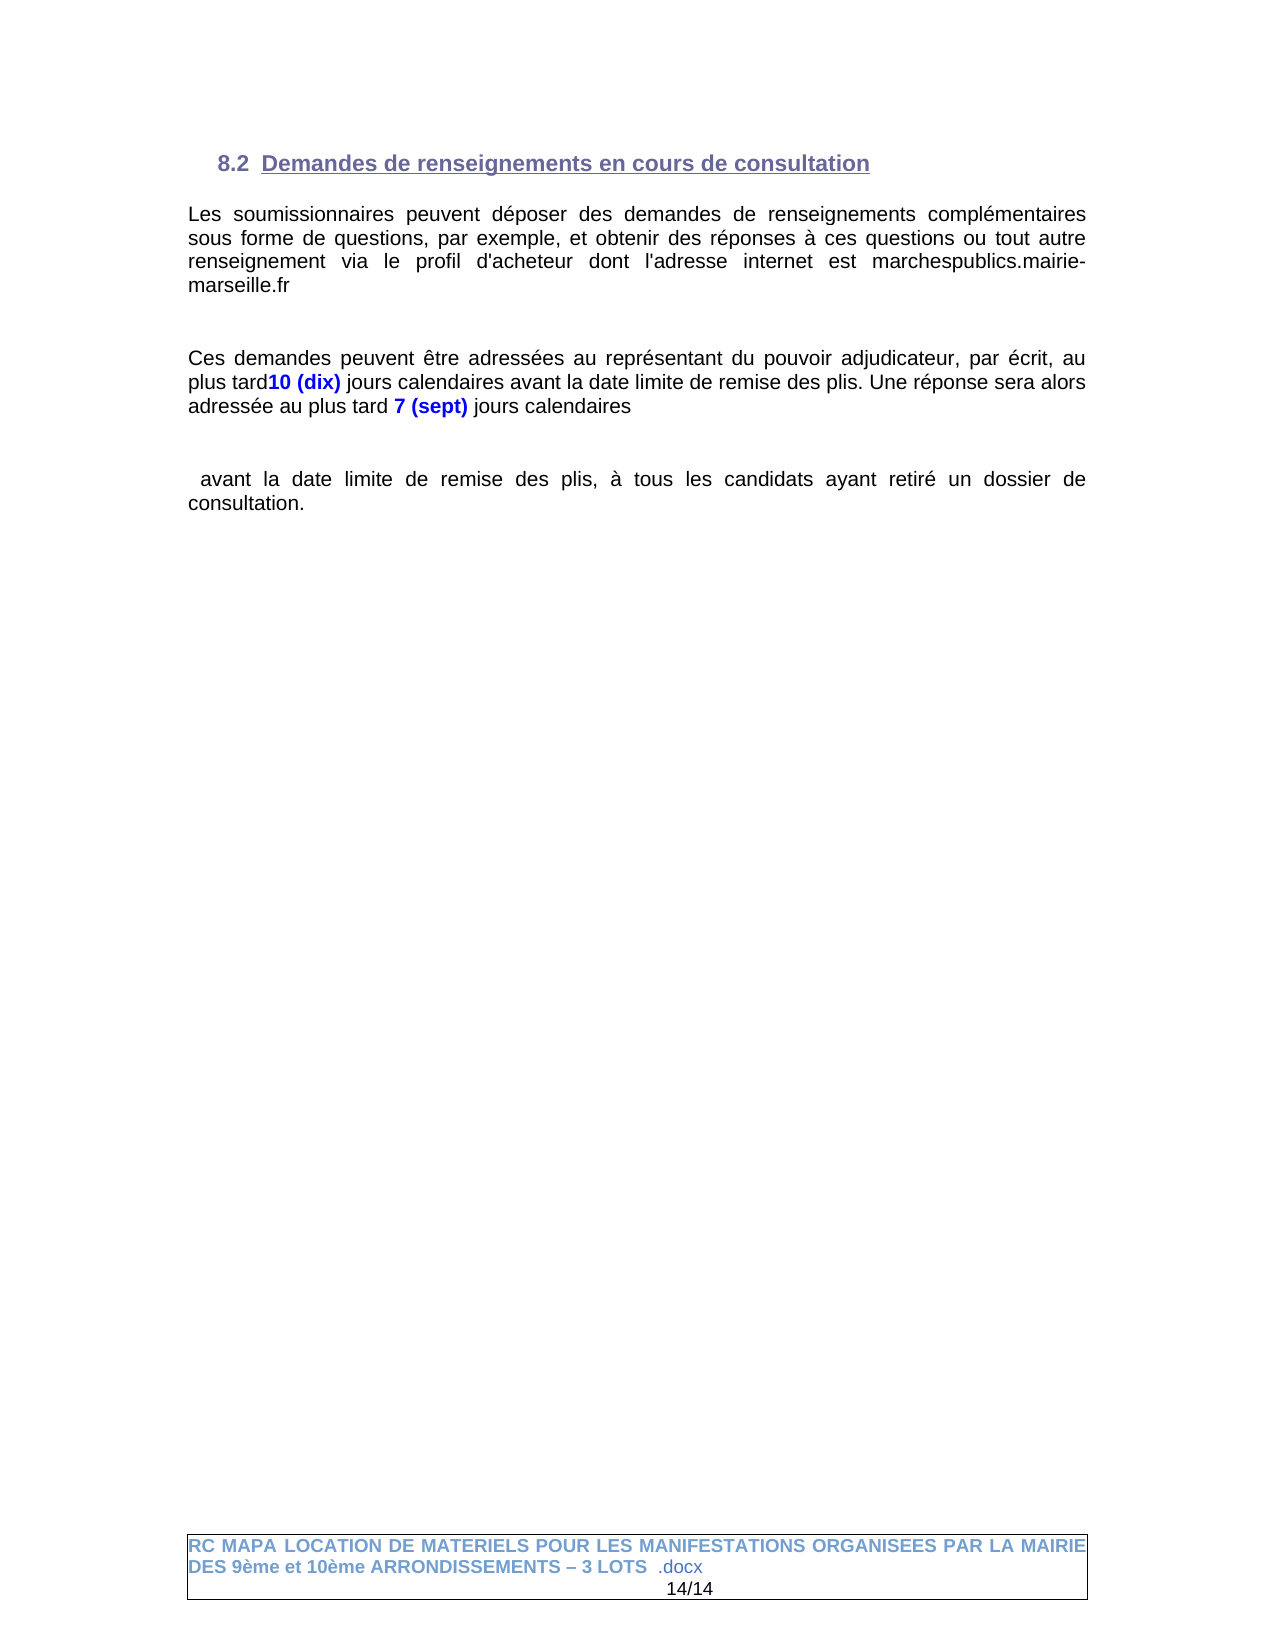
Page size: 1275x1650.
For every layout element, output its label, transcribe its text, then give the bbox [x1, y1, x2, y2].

text Ces demandes peuvent être adressées au représentant du pouvoir adjudicateur, par écrit, au plus tard10 (dix) jours calendaires avant la date limite de remise des plis. Une réponse sera alors adressée au plus tard 7 (sept) jours calendaires [188, 346, 1087, 418]
text avant la date limite de remise des plis, à tous les candidats ayant retiré un dossier de consultation. [188, 467, 1087, 515]
subtitle Demandes de renseignements en cours de consultation [188, 150, 1087, 176]
text Les soumissionnaires peuvent déposer des demandes de renseignements complémentaires sous forme de questions, par exemple, et obtenir des réponses à ces questions ou tout autre renseignement via le profil d'acheteur dont l'adresse internet est marchespublics.mairie-marseille.fr [188, 201, 1087, 297]
